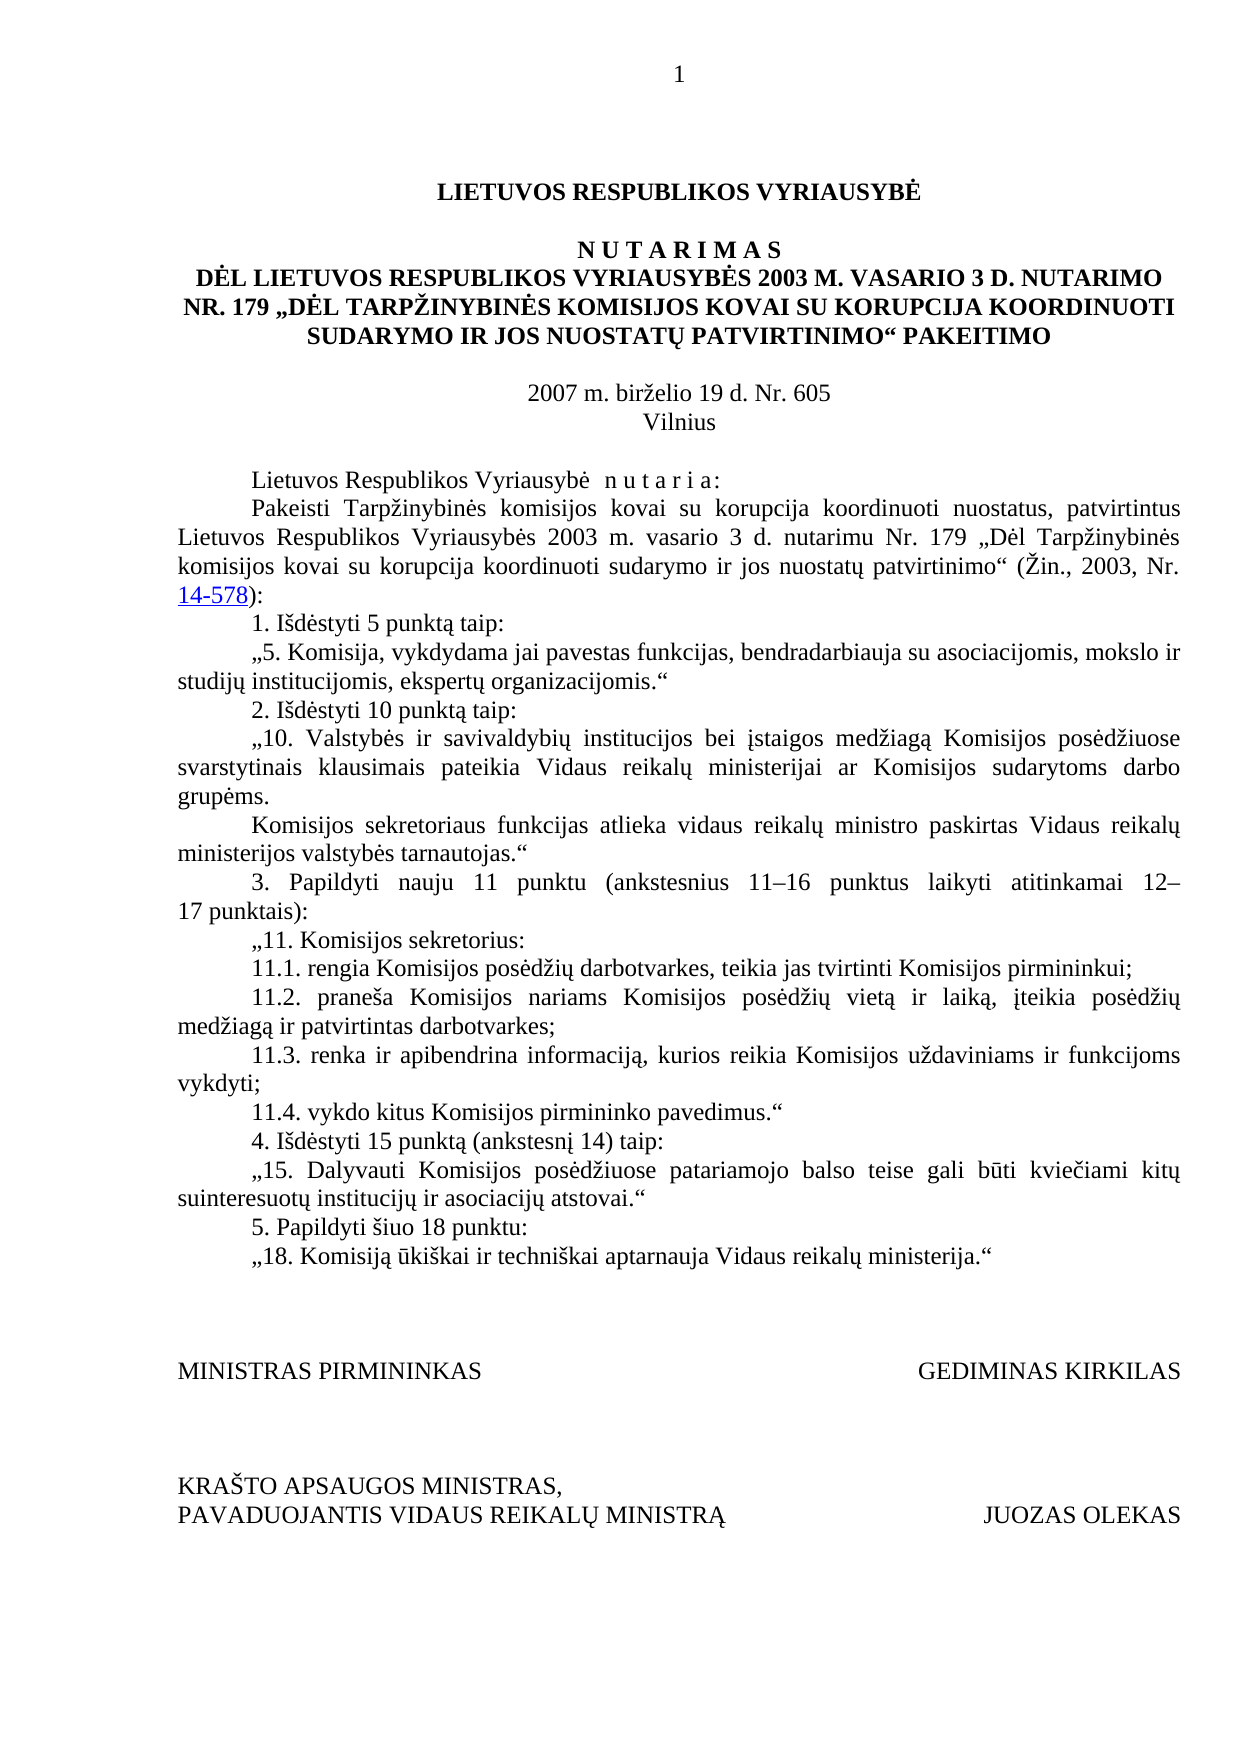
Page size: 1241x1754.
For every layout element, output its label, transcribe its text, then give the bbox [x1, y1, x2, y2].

text 2. Išdėstyti 10 punktą taip: [177, 695, 1181, 723]
text KRAŠTO APSAUGOS MINISTRAS, [177, 1471, 1181, 1500]
text LIETUVOS RESPUBLIKOS VYRIAUSYBĖ [177, 177, 1181, 206]
text „10. Valstybės ir savivaldybių institucijos bei įstaigos medžiagą Komisijos posėdžiuose svarstytinais klausimais pateikia Vidaus reikalų ministerijai ar Komisijos sudarytoms darbo grupėms. [177, 723, 1181, 810]
text „5. Komisija, vykdydama jai pavestas funkcijas, bendradarbiauja su asociacijomis, mokslo ir studijų institucijomis, ekspertų organizacijomis.“ [177, 637, 1181, 695]
text „11. Komisijos sekretorius: [177, 925, 1181, 953]
text 11.1. rengia Komisijos posėdžių darbotvarkes, teikia jas tvirtinti Komisijos pirmininkui; [177, 953, 1181, 982]
text Pakeisti Tarpžinybinės komisijos kovai su korupcija koordinuoti nuostatus, patvirtintus Lietuvos Respublikos Vyriausybės 2003 m. vasario 3 d. nutarimu Nr. 179 „Dėl Tarpžinybinės komisijos kovai su korupcija koordinuoti sudarymo ir jos nuostatų patvirtinimo“ (Žin., 2003, Nr. 14-578): [177, 493, 1181, 608]
text MINISTRAS PIRMININKAS GEDIMINAS KIRKILAS [177, 1356, 1181, 1385]
text 2007 m. birželio 19 d. Nr. 605 [177, 378, 1181, 407]
text PAVADUOJANTIS VIDAUS REIKALŲ MINISTRĄ JUOZAS OLEKAS [177, 1500, 1181, 1528]
text „18. Komisiją ūkiškai ir techniškai aptarnauja Vidaus reikalų ministerija.“ [177, 1241, 1181, 1270]
text DĖL LIETUVOS RESPUBLIKOS VYRIAUSYBĖS 2003 M. VASARIO 3 D. NUTARIMO NR. 179 „DĖL TARPŽINYBINĖS KOMISIJOS KOVAI SU KORUPCIJA KOORDINUOTI SUDARYMO IR JOS NUOSTATŲ PATVIRTINIMO“ PAKEITIMO [177, 263, 1181, 350]
text 11.3. renka ir apibendrina informaciją, kurios reikia Komisijos uždaviniams ir funkcijoms vykdyti; [177, 1040, 1181, 1097]
text Vilnius [177, 407, 1181, 436]
text „15. Dalyvauti Komisijos posėdžiuose patariamojo balso teise gali būti kviečiami kitų suinteresuotų institucijų ir asociacijų atstovai.“ [177, 1155, 1181, 1212]
text 11.2. praneša Komisijos nariams Komisijos posėdžių vietą ir laiką, įteikia posėdžių medžiagą ir patvirtintas darbotvarkes; [177, 982, 1181, 1040]
text 4. Išdėstyti 15 punktą (ankstesnį 14) taip: [177, 1126, 1181, 1155]
text 5. Papildyti šiuo 18 punktu: [177, 1212, 1181, 1241]
text 11.4. vykdo kitus Komisijos pirmininko pavedimus.“ [177, 1097, 1181, 1126]
text 3. Papildyti nauju 11 punktu (ankstesnius 11–16 punktus laikyti atitinkamai 12–17 punktais): [177, 867, 1181, 925]
text Lietuvos Respublikos Vyriausybė nutaria: [177, 465, 1181, 493]
text 1. Išdėstyti 5 punktą taip: [177, 608, 1181, 637]
text Komisijos sekretoriaus funkcijas atlieka vidaus reikalų ministro paskirtas Vidaus reikalų ministerijos valstybės tarnautojas.“ [177, 810, 1181, 867]
text N U T A R I M A S [177, 235, 1181, 263]
